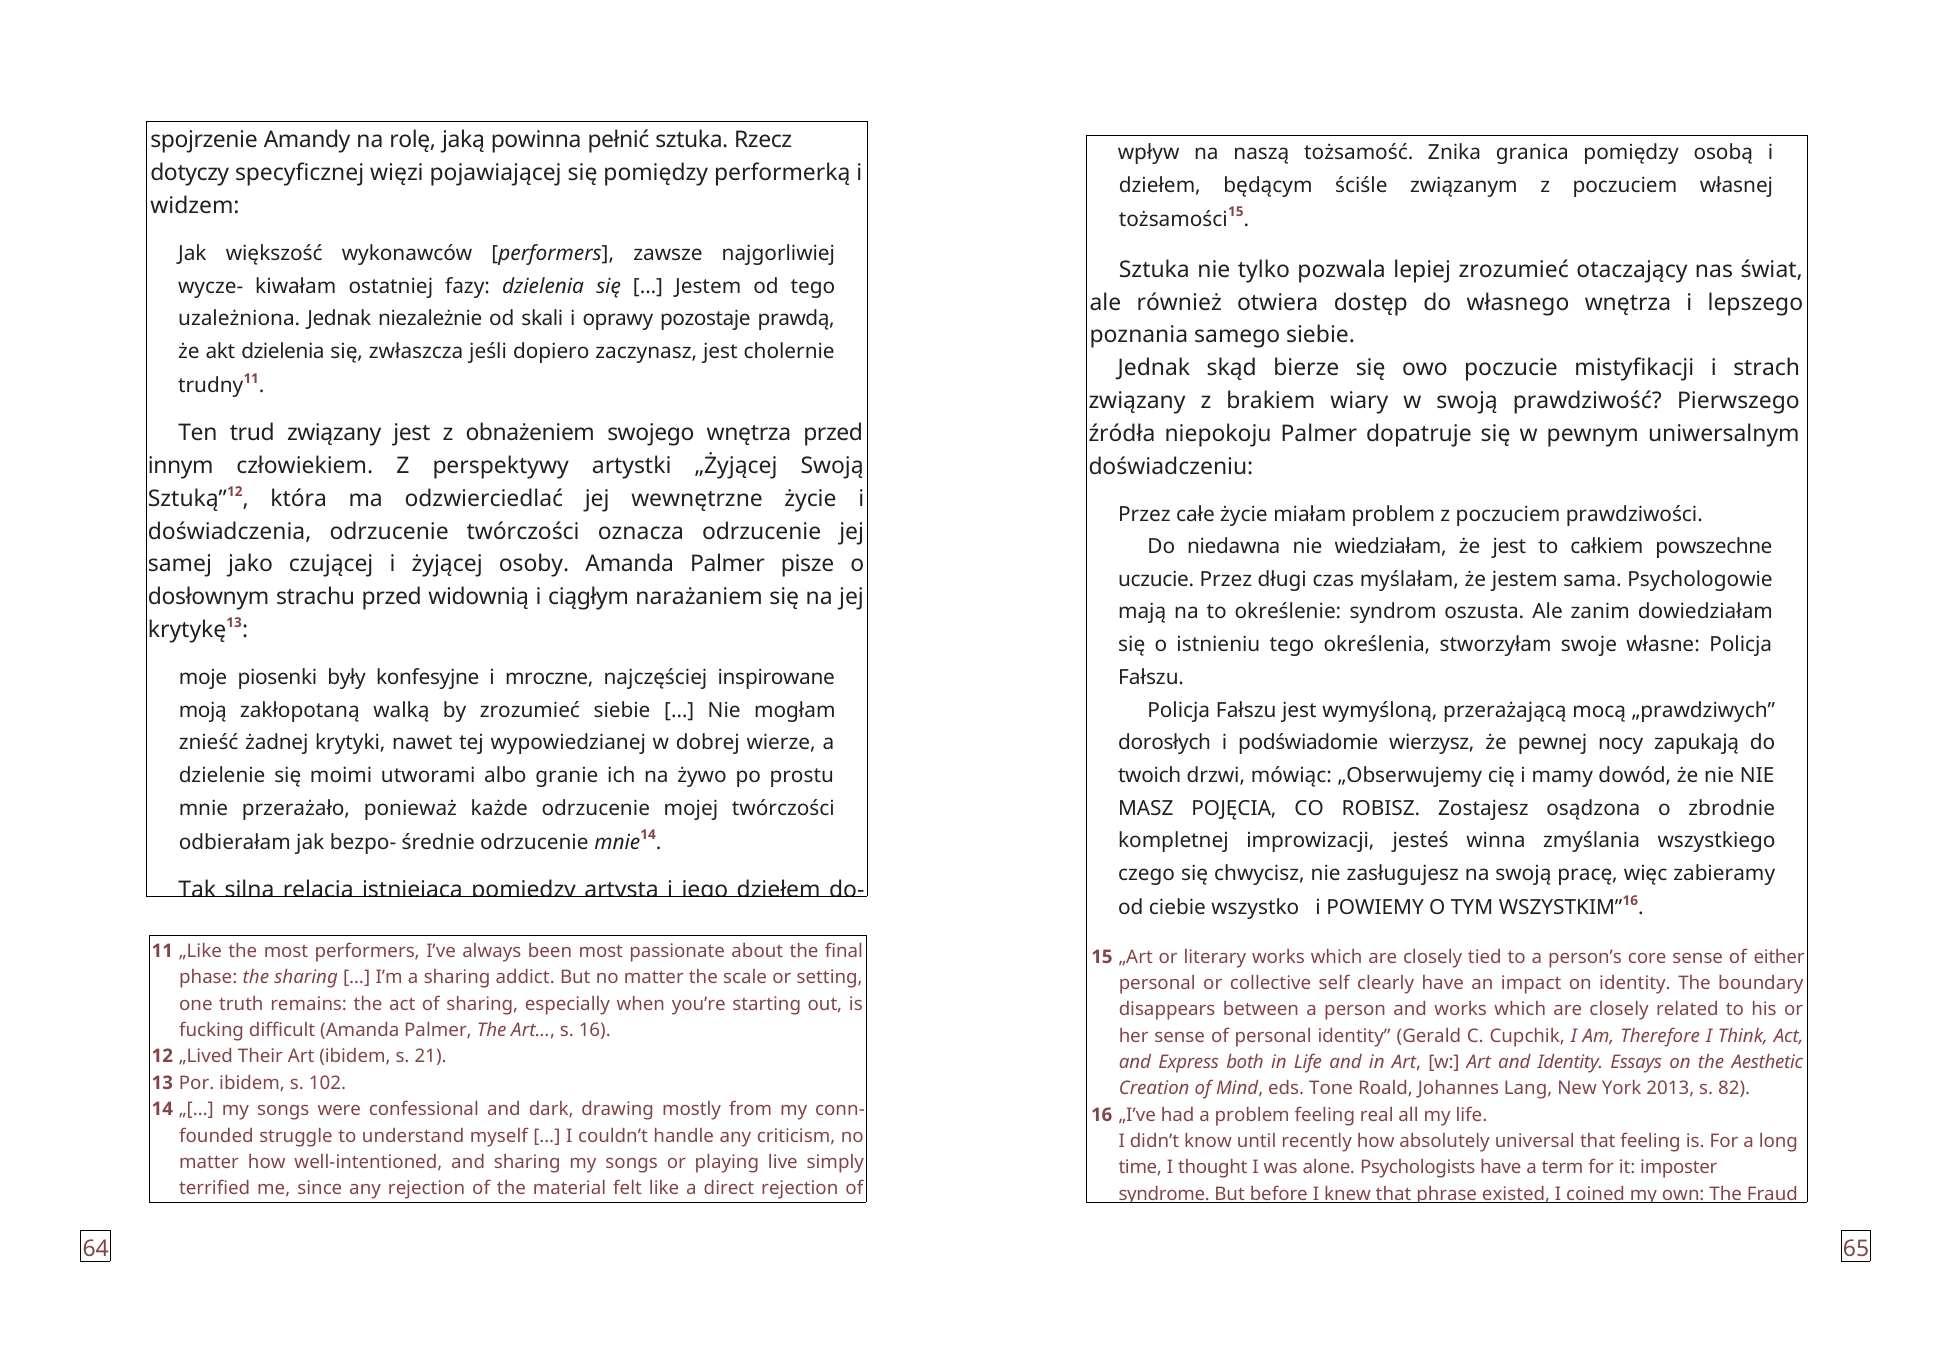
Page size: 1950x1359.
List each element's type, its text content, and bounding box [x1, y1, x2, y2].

text I didn’t know until recently how absolutely universal that feeling is. For a long time, I thought I was alone. Psychologists have a term for it: imposter syndrome. But before I knew that phrase existed, I coined my own: The Fraud Police. The Fraud Police are the imaginary, terrifying force of “real” grown-ups who you believe – at some subconscious lever – are going to come knocking on your door in the middle of the night, saying: [1118, 1127, 1804, 1202]
text Policja Fałszu jest wymyśloną, przerażającą mocą „prawdziwych” dorosłych i podświadomie wierzysz, że pewnej nocy zapukają do twoich drzwi, mówiąc: „Obserwujemy cię i mamy dowód, że nie NIE MASZ POJĘCIA, CO ROBISZ. Zostajesz osądzona o zbrodnie kompletnej improwizacji, jesteś winna zmyślania wszystkiego czego się chwycisz, nie zasługujesz na swoją pracę, więc zabieramy od ciebie wszystko i POWIEMY O TYM WSZYSTKIM”16. [1118, 695, 1776, 921]
list „Lived Their Art (ibidem, s. 21). [151, 1043, 866, 1068]
text wpływ na naszą tożsamość. Znika granica pomiędzy osobą i dziełem, będącym ściśle związanym z poczuciem własnej tożsamości15. [1118, 137, 1774, 233]
text 64 [82, 1232, 109, 1261]
text 65 [1843, 1232, 1870, 1261]
list „I’ve had a problem feeling real all my life. [1091, 1101, 1807, 1126]
list „Like the most performers, I’ve always been most passionate about the final phase: the sharing […] I’m a sharing addict. But no matter the scale or setting, one truth remains: the act of sharing, especially when you’re starting out, is fucking difficult (Amanda Palmer, The Art…, s. 16). [151, 937, 863, 1042]
list „Art or literary works which are closely tied to a person’s core sense of either personal or collective self clearly have an impact on identity. The boundary disappears between a person and works which are closely related to his or her sense of personal identity” (Gerald C. Cupchik, I Am, Therefore I Think, Act, and Express both in Life and in Art, [w:] Art and Identity. Essays on the Aesthetic Creation of Mind, eds. Tone Roald, Johannes Lang, New York 2013, s. 82). [1091, 943, 1804, 1100]
text Jednak skąd bierze się owo poczucie mistyfikacji i strach związany z brakiem wiary w swoją prawdziwość? Pierwszego źródła niepokoju Palmer dopatruje się w pewnym uniwersalnym doświadczeniu: [1088, 351, 1800, 481]
text Ten trud związany jest z obnażeniem swojego wnętrza przed innym człowiekiem. Z perspektywy artystki „Żyjącej Swoją Sztuką”12, która ma odzwierciedlać jej wewnętrzne życie i doświadczenia, odrzucenie twórczości oznacza odrzucenie jej samej jako czującej i żyjącej osoby. Amanda Palmer pisze o dosłownym strachu przed widownią i ciągłym narażaniem się na jej krytykę13: [148, 416, 864, 644]
text moje piosenki były konfesyjne i mroczne, najczęściej inspirowane moją zakłopotaną walką by zrozumieć siebie […] Nie mogłam znieść żadnej krytyki, nawet tej wypowiedzianej w dobrej wierze, a dzielenie się moimi utworami albo granie ich na żywo po prostu mnie przerażało, ponieważ każde odrzucenie mojej twórczości odbierałam jak bezpo- średnie odrzucenie mnie14. [178, 662, 835, 856]
text Tak silna relacja istniejąca pomiędzy artystą i jego dziełem do- prowadza do sytuacji, w której jedno zlewa się z drugim. Gerald C. Cupchik, autor tekstu I Am, Therefore I Think, Act, and Express both in Life and in Art, pisze: [149, 873, 865, 896]
list Por. ibidem, s. 102. [151, 1069, 866, 1095]
text Sztuka nie tylko pozwala lepiej zrozumieć otaczający nas świat, ale również otwiera dostęp do własnego wnętrza i lepszego poznania samego siebie. [1089, 253, 1804, 350]
list „[…] my songs were confessional and dark, drawing mostly from my conn- founded struggle to understand myself […] I couldn’t handle any criticism, no matter how well-intentioned, and sharing my songs or playing live simply terrified me, since any rejection of the material felt like a direct rejection of me (ibidem, s. 86). [151, 1096, 864, 1202]
text spojrzenie Amandy na rolę, jaką powinna pełnić sztuka. Rzecz dotyczy specyficznej więzi pojawiającej się pomiędzy performerką i widzem: [150, 123, 867, 220]
text Jak większość wykonawców [performers], zawsze najgorliwiej wycze- kiwałam ostatniej fazy: dzielenia się […] Jestem od tego uzależniona. Jednak niezależnie od skali i oprawy pozostaje prawdą, że akt dzielenia się, zwłaszcza jeśli dopiero zaczynasz, jest cholernie trudny11. [178, 238, 835, 399]
text Do niedawna nie wiedziałam, że jest to całkiem powszechne uczucie. Przez długi czas myślałam, że jestem sama. Psychologowie mają na to określenie: syndrom oszusta. Ale zanim dowiedziałam się o istnieniu tego określenia, stworzyłam swoje własne: Policja Fałszu. [1118, 531, 1773, 690]
text Przez całe życie miałam problem z poczuciem prawdziwości. [1118, 499, 1807, 527]
